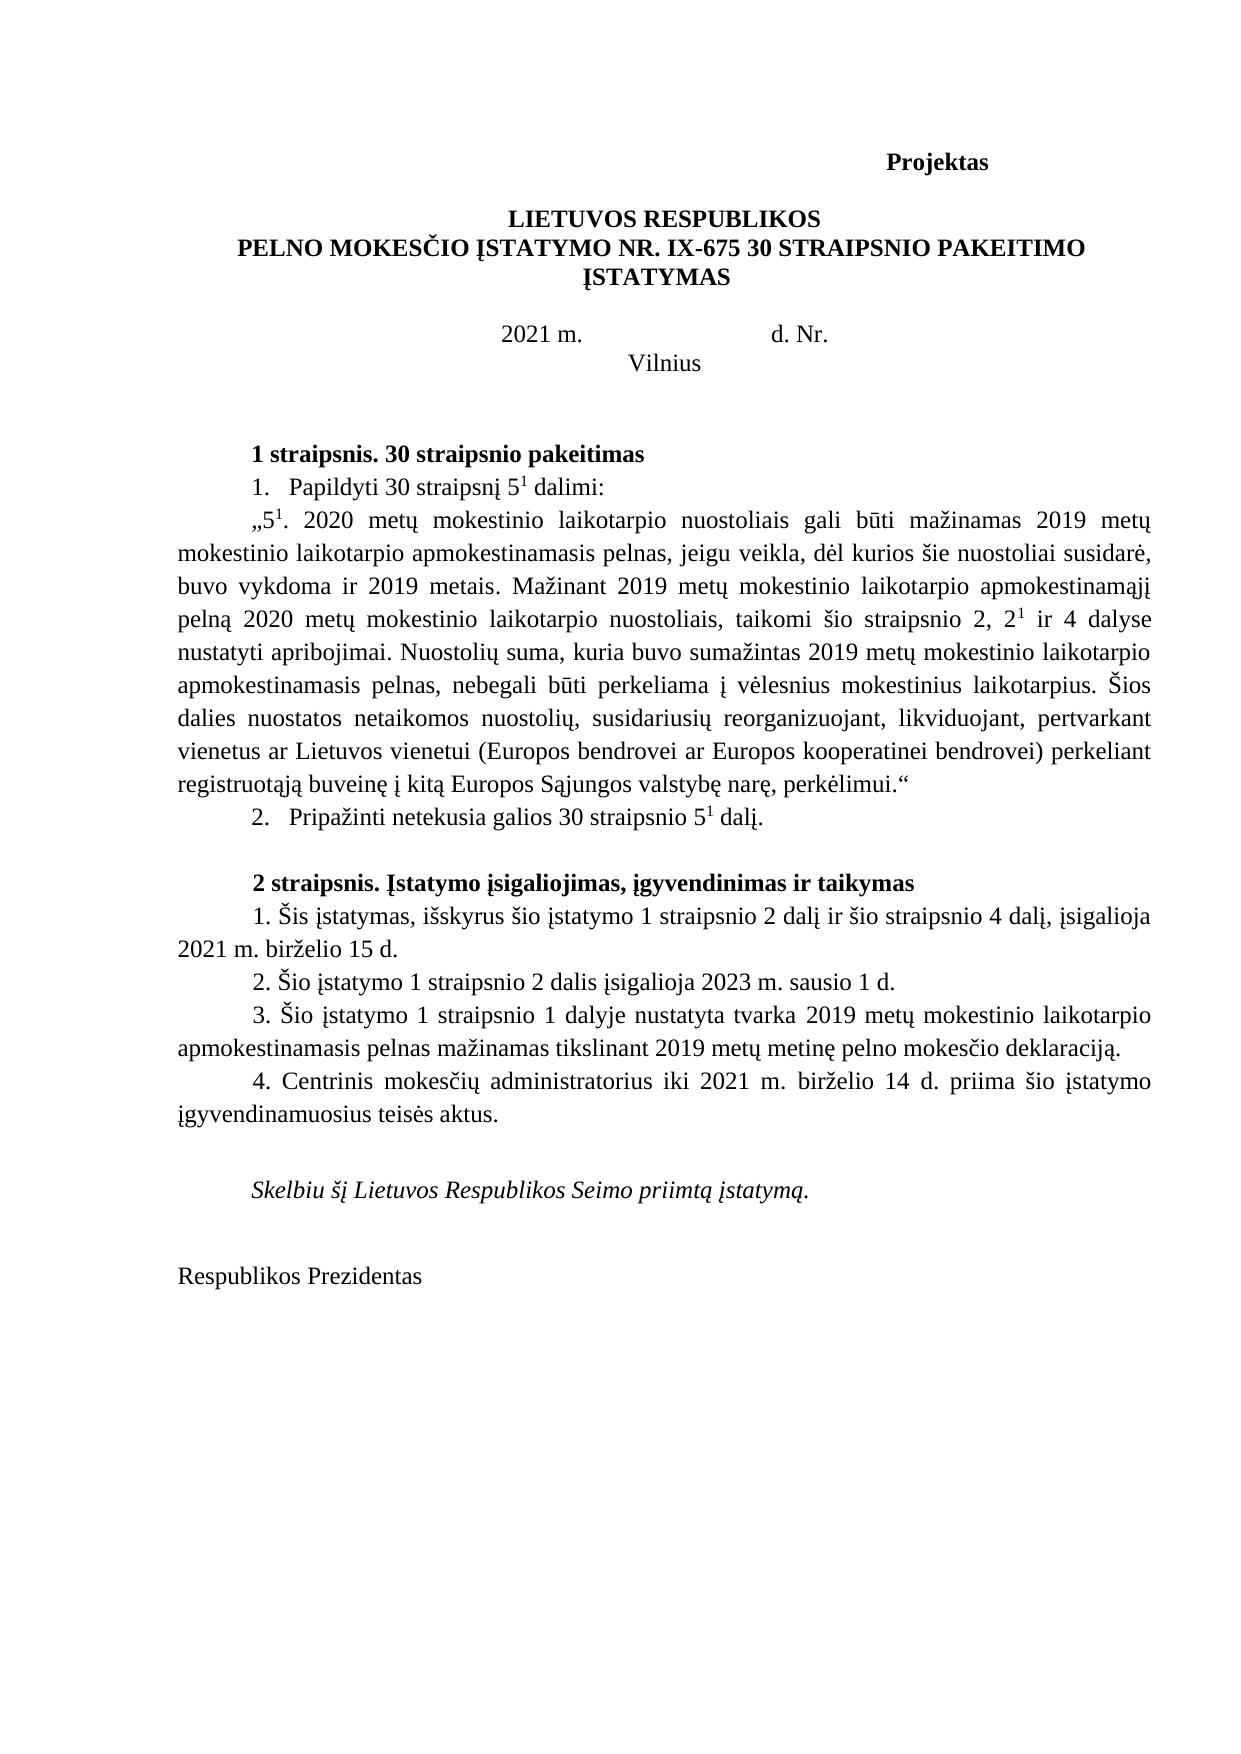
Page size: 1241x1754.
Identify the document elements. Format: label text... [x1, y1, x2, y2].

text ĮSTATYMAS [447, 262, 1152, 291]
text PELNO MOKESČIO ĮSTATYMO NR. IX-675 30 STRAIPSNIO PAKEITIMO [177, 233, 1152, 262]
text 3. Šio įstatymo 1 straipsnio 1 dalyje nustatyta tvarka 2019 metų mokestinio laikotarpio apmokestinamasis pelnas mažinamas tikslinant 2019 metų metinę pelno mokesčio deklaraciją. [177, 1000, 1152, 1062]
text Vilnius [177, 348, 1152, 377]
text 1. Šis įstatymas, išskyrus šio įstatymo 1 straipsnio 2 dalį ir šio straipsnio 4 dalį, įsigalioja 2021 m. birželio 15 d. [177, 901, 1152, 963]
text Projektas [886, 147, 1152, 176]
text 1. Papildyti 30 straipsnį 51 dalimi: [251, 472, 1152, 500]
text 2021 m. d. Nr. [177, 319, 1152, 348]
text 4. Centrinis mokesčių administratorius iki 2021 m. birželio 14 d. priima šio įstatymo įgyvendinamuosius teisės aktus. [177, 1066, 1152, 1128]
text 2. Šio įstatymo 1 straipsnio 2 dalis įsigalioja 2023 m. sausio 1 d. [177, 967, 1152, 996]
text „51. 2020 metų mokestinio laikotarpio nuostoliais gali būti mažinamas 2019 metų mokestinio laikotarpio apmokestinamasis pelnas, jeigu veikla, dėl kurios šie nuostoliai susidarė, buvo vykdoma ir 2019 metais. Mažinant 2019 metų mokestinio laikotarpio apmokestinamąjį pelną 2020 metų mokestinio laikotarpio nuostoliais, taikomi šio straipsnio 2, 21 ir 4 dalyse nustatyti apribojimai. Nuostolių suma, kuria buvo sumažintas 2019 metų mokestinio laikotarpio apmokestinamasis pelnas, nebegali būti perkeliama į vėlesnius mokestinius laikotarpius. Šios dalies nuostatos netaikomos nuostolių, susidariusių reorganizuojant, likviduojant, pertvarkant vienetus ar Lietuvos vienetui (Europos bendrovei ar Europos kooperatinei bendrovei) perkeliant registruotąją buveinę į kitą Europos Sąjungos valstybę narę, perkėlimui.“ [177, 505, 1152, 798]
text Skelbiu šį Lietuvos Respublikos Seimo priimtą įstatymą. [177, 1175, 1152, 1204]
text Respublikos Prezidentas [177, 1261, 1152, 1290]
text 1 straipsnis. 30 straipsnio pakeitimas [177, 439, 1152, 467]
text 2. Pripažinti netekusia galios 30 straipsnio 51 dalį. [251, 802, 1152, 831]
text 2 straipsnis. Įstatymo įsigaliojimas, įgyvendinimas ir taikymas [177, 868, 1152, 897]
text LIETUVOS RESPUBLIKOS [177, 204, 1152, 233]
